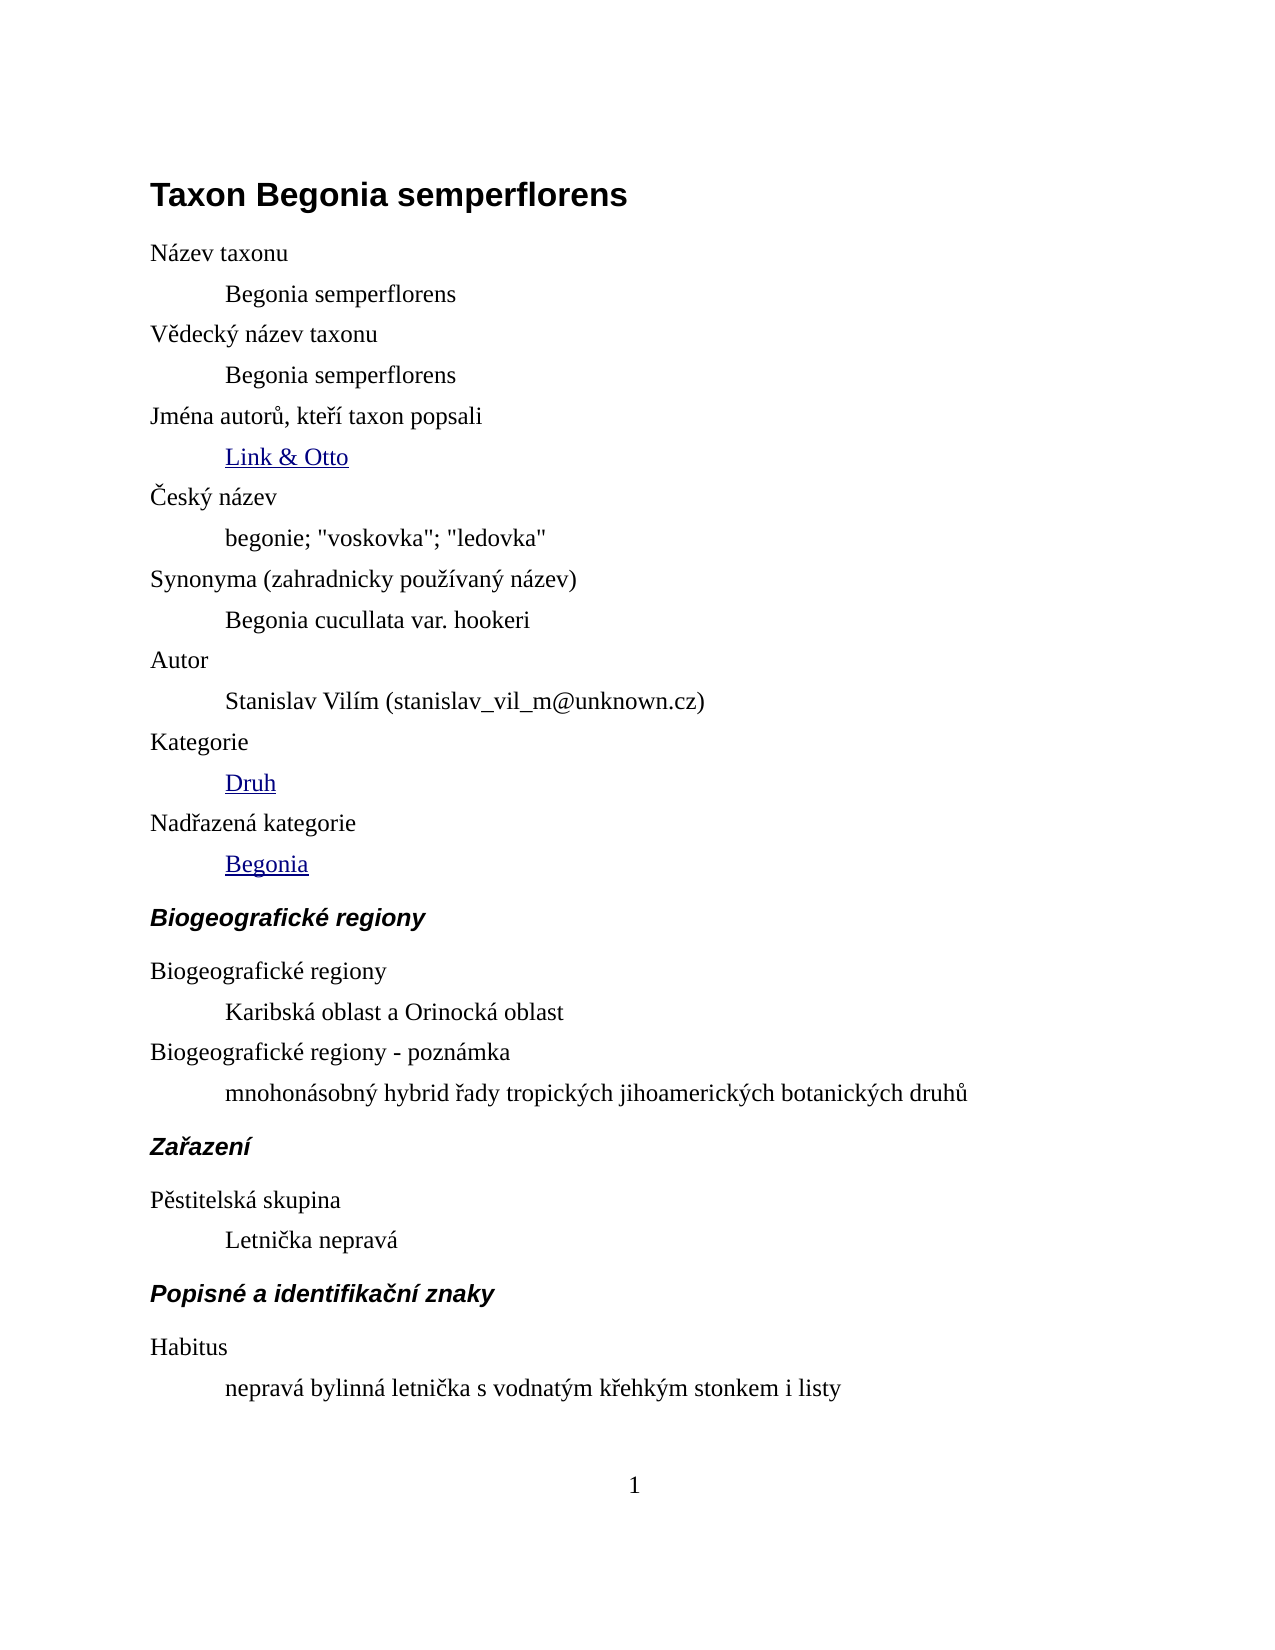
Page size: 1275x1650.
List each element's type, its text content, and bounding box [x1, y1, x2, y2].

text Habitus [150, 1332, 1125, 1361]
text Biogeografické regiony [150, 956, 1125, 984]
text Název taxonu [150, 238, 1125, 267]
subtitle Zařazení [150, 1132, 1125, 1160]
text nepravá bylinná letnička s vodnatým křehkým stonkem i listy [225, 1373, 1125, 1402]
text Český název [150, 482, 1125, 511]
text Jména autorů, kteří taxon popsali [150, 401, 1125, 430]
subtitle Biogeografické regiony [150, 903, 1125, 931]
text begonie; "voskovka"; "ledovka" [225, 523, 1125, 552]
text Link & Otto [225, 442, 1125, 471]
text mnohonásobný hybrid řady tropických jihoamerických botanických druhů [225, 1078, 1125, 1107]
text Autor [150, 645, 1125, 674]
text Vědecký název taxonu [150, 319, 1125, 348]
text Synonyma (zahradnicky používaný název) [150, 564, 1125, 593]
text Begonia cucullata var. hookeri [225, 605, 1125, 633]
text Begonia semperflorens [225, 279, 1125, 308]
text Karibská oblast a Orinocká oblast [225, 997, 1125, 1025]
text Stanislav Vilím (stanislav_vil_m@unknown.cz) [225, 686, 1125, 715]
text Begonia semperflorens [225, 360, 1125, 389]
text Kategorie [150, 727, 1125, 756]
text Pěstitelská skupina [150, 1185, 1125, 1213]
text Nadřazená kategorie [150, 808, 1125, 837]
text Begonia [225, 849, 1125, 878]
subtitle Taxon Begonia semperflorens [150, 175, 1125, 214]
text Druh [225, 768, 1125, 796]
subtitle Popisné a identifikační znaky [150, 1279, 1125, 1308]
text Biogeografické regiony - poznámka [150, 1037, 1125, 1066]
text Letnička nepravá [225, 1226, 1125, 1254]
